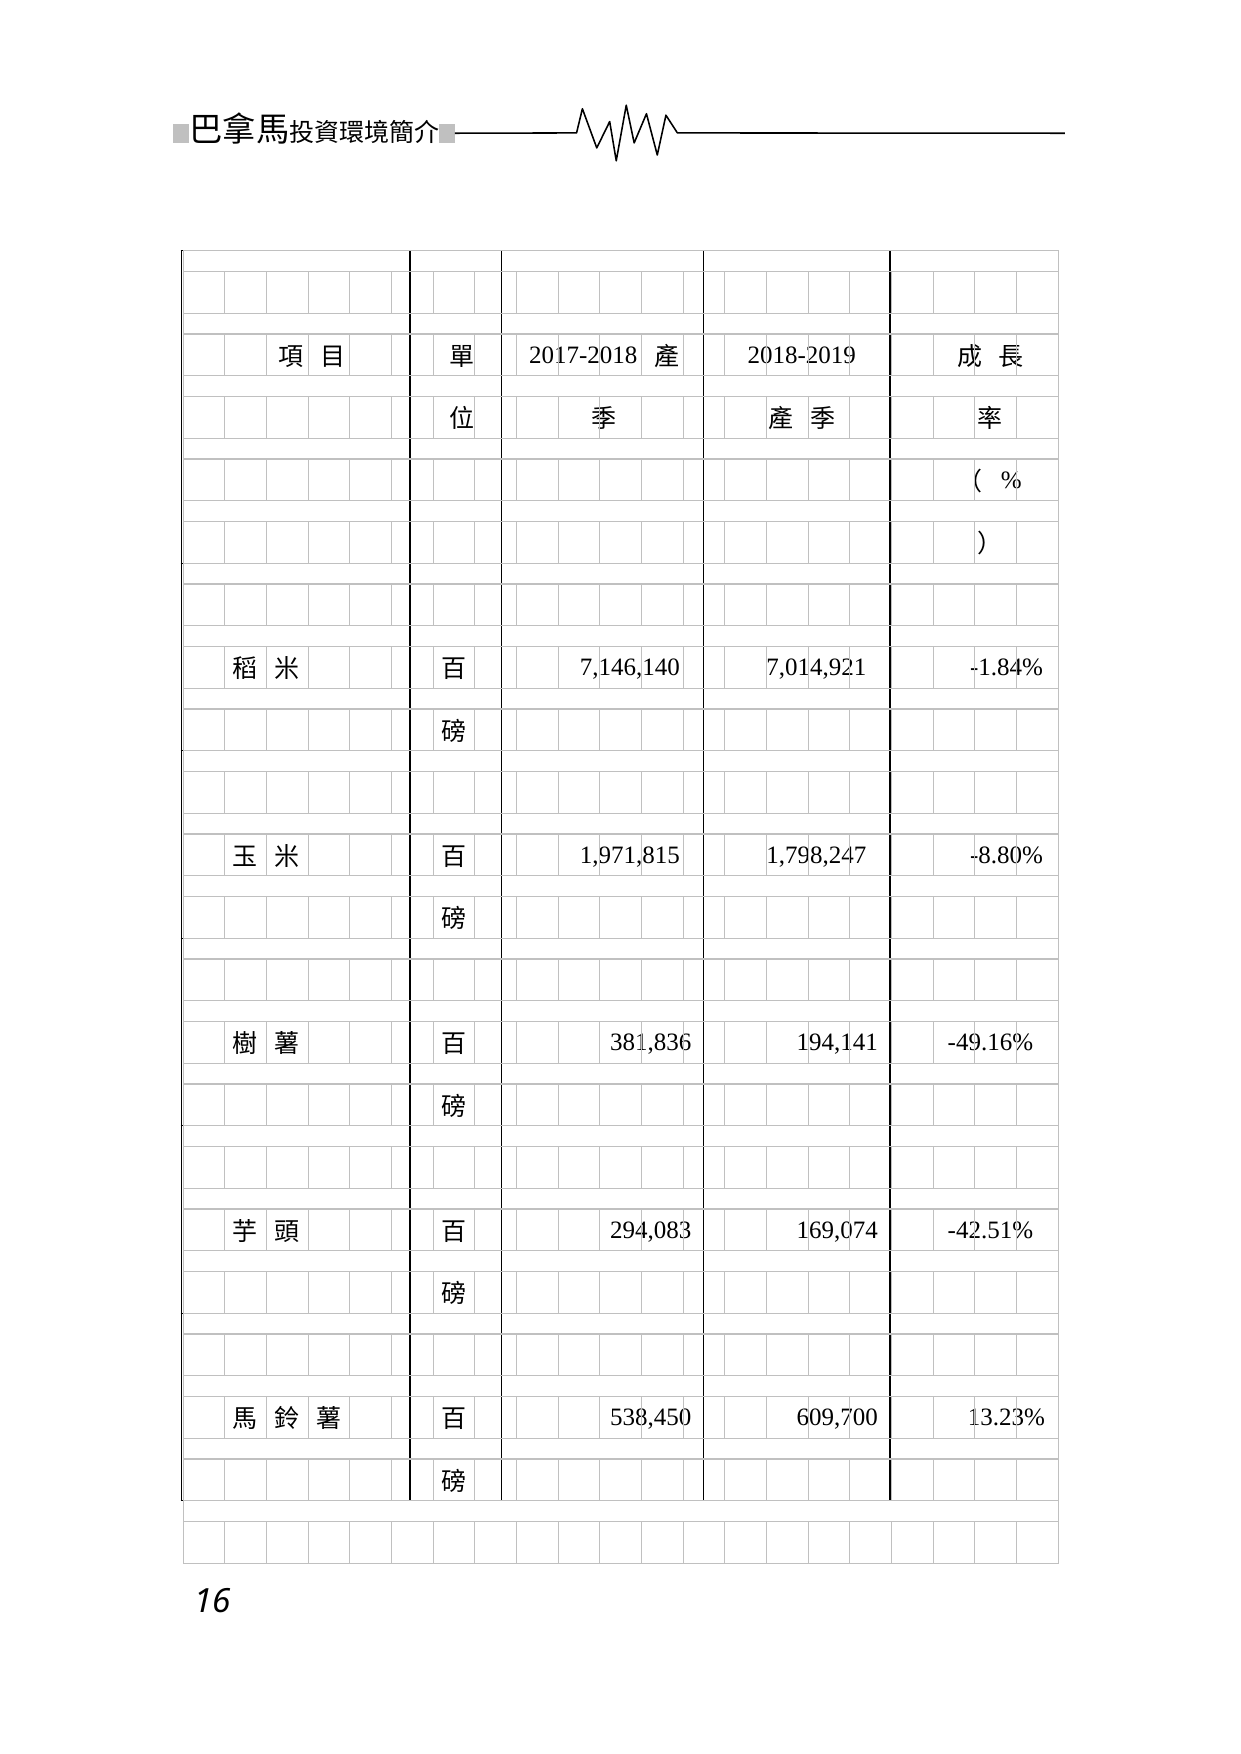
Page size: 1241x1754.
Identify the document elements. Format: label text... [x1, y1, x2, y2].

table_header 項目 [309, 335, 349, 375]
table_cell -49.16% [891, 1064, 1058, 1083]
table_header 2017-2018產季 [517, 397, 558, 438]
table_cell [309, 835, 349, 875]
table_cell 381,836 [559, 1022, 599, 1063]
table_cell [184, 1147, 224, 1188]
table_cell [350, 1272, 391, 1313]
table_cell 381,836 [642, 1085, 683, 1125]
table_cell 7,146,140 [600, 647, 641, 688]
table_header 2017-2018產季 [684, 460, 703, 500]
table_header 2018-2019產季 [767, 522, 808, 563]
table_header 2018-2019產季 [704, 272, 724, 313]
table_cell 1,971,815 [502, 897, 516, 938]
table_header 2017-2018產季 [559, 460, 599, 500]
table_cell [309, 1272, 349, 1313]
table_header 2017-2018產季 [642, 397, 683, 438]
table_cell [225, 1272, 266, 1313]
table_cell [350, 897, 391, 938]
table_cell -8.80% [975, 897, 1016, 938]
table_cell [411, 1022, 433, 1063]
table_cell 169,074 [809, 1147, 849, 1188]
table_cell 194,141 [704, 1085, 724, 1125]
table_cell -49.16% [1017, 1085, 1058, 1125]
table_cell 1,798,247 [704, 876, 889, 896]
table_header 成長率（%） [892, 460, 933, 500]
table_header 2018-2019產季 [725, 397, 766, 438]
table_cell 稻 [225, 647, 266, 688]
table_cell [411, 1251, 501, 1271]
table_cell -1.84% [1017, 710, 1058, 750]
table_cell 13.23% [975, 1335, 1016, 1375]
table_header 2017-2018產季 [600, 460, 641, 500]
table_cell 194,141 [767, 1022, 808, 1063]
table_cell 294,083 [502, 1189, 703, 1208]
table_header 成長率（%） [975, 335, 1016, 375]
table_cell [350, 710, 391, 750]
table_cell 538,450 [559, 1460, 599, 1500]
table_cell 194,141 [809, 960, 849, 1000]
table_cell 7,146,140 [502, 585, 516, 625]
table_cell [475, 647, 501, 688]
table_cell -42.51% [892, 1147, 933, 1188]
table_cell 7,014,921 [809, 647, 849, 688]
table_cell 1,971,815 [502, 814, 703, 833]
table_cell 7,014,921 [850, 647, 889, 688]
table_cell [309, 772, 349, 813]
table_cell 194,141 [725, 960, 766, 1000]
table_header 2017-2018產季 [517, 272, 558, 313]
table_cell 13.23% [892, 1335, 933, 1375]
table_cell [392, 1272, 409, 1313]
table_header 成長率（%） [892, 335, 933, 375]
table_cell 磅 [434, 710, 474, 750]
table_cell 13.23% [934, 1397, 974, 1438]
table_cell -8.80% [891, 814, 1058, 833]
table_cell 169,074 [767, 1210, 808, 1250]
table_header 2017-2018產季 [600, 335, 641, 375]
table_cell [392, 647, 409, 688]
table_cell 1,798,247 [809, 835, 849, 875]
table_cell 7,146,140 [684, 585, 703, 625]
table_cell 7,014,921 [725, 710, 766, 750]
table_cell -8.80% [1017, 835, 1058, 875]
table_cell 609,700 [809, 1335, 849, 1375]
table_cell 1,971,815 [642, 897, 683, 938]
table_header 2018-2019產季 [704, 335, 724, 375]
table_cell -8.80% [892, 835, 933, 875]
table_cell 538,450 [559, 1335, 599, 1375]
table_cell -49.16% [891, 939, 1058, 958]
table_cell 294,083 [517, 1272, 558, 1313]
table_header 單位 [411, 460, 433, 500]
table_cell [267, 772, 308, 813]
table_cell 294,083 [502, 1251, 703, 1271]
table_cell -49.16% [1017, 1022, 1058, 1063]
table_cell [225, 710, 266, 750]
table_cell [184, 689, 409, 708]
table_cell -8.80% [934, 897, 974, 938]
table_header 2017-2018產季 [600, 522, 641, 563]
table_header 2017-2018產季 [502, 522, 516, 563]
table_cell 1,798,247 [725, 772, 766, 813]
table_cell -42.51% [891, 1126, 1058, 1146]
table_cell 1,971,815 [684, 835, 703, 875]
table_header 項目 [309, 460, 349, 500]
table_cell [184, 751, 409, 771]
table_header 單位 [434, 522, 474, 563]
table_cell -49.16% [975, 960, 1016, 1000]
table_header 成長率（%） [934, 397, 974, 438]
table_cell [184, 626, 409, 646]
table_cell [411, 564, 501, 583]
table_header 2018-2019產季 [725, 522, 766, 563]
table_cell 1,798,247 [704, 814, 889, 833]
table_cell [350, 1397, 391, 1438]
table_header 單位 [475, 335, 501, 375]
table_cell [475, 1085, 501, 1125]
table_cell [475, 710, 501, 750]
table_cell -49.16% [1017, 960, 1058, 1000]
table_cell [184, 1001, 409, 1021]
table_cell 609,700 [704, 1376, 889, 1396]
table_cell [411, 1210, 433, 1250]
table_header 2017-2018產季 [559, 397, 599, 438]
table_header 2017-2018產季 [642, 460, 683, 500]
table_cell 609,700 [704, 1460, 724, 1500]
table_header 項目 [392, 522, 409, 563]
table_header 成長率（%） [1017, 460, 1058, 500]
table_cell 381,836 [502, 1022, 516, 1063]
table_cell -49.16% [892, 960, 933, 1000]
table_cell 169,074 [809, 1210, 849, 1250]
table_header 2018-2019產季 [809, 397, 849, 438]
table_header 項目 [392, 272, 409, 313]
table_cell [434, 1335, 474, 1375]
table_cell 7,146,140 [517, 647, 558, 688]
table_cell [411, 1189, 501, 1208]
table_cell -42.51% [891, 1251, 1058, 1271]
table_cell -49.16% [934, 1022, 974, 1063]
table_cell [392, 1335, 409, 1375]
table_cell 13.23% [934, 1460, 974, 1500]
table_cell 294,083 [502, 1147, 516, 1188]
table_header 2017-2018產季 [502, 272, 516, 313]
table_cell [411, 814, 501, 833]
table_cell 294,083 [559, 1147, 599, 1188]
table_cell 381,836 [684, 1022, 703, 1063]
table_cell 294,083 [559, 1272, 599, 1313]
table_cell 1,971,815 [600, 835, 641, 875]
table_header 項目 [350, 397, 391, 438]
table_cell 7,146,140 [642, 585, 683, 625]
table_cell 169,074 [704, 1272, 724, 1313]
table_cell 7,146,140 [559, 585, 599, 625]
table_cell 294,083 [684, 1210, 703, 1250]
table_cell [411, 1147, 433, 1188]
table_cell -1.84% [934, 647, 974, 688]
table_header 2018-2019產季 [850, 522, 889, 563]
table_cell 7,146,140 [642, 710, 683, 750]
table_header 2017-2018產季 [600, 397, 641, 438]
table_cell [411, 772, 433, 813]
table_cell [434, 1147, 474, 1188]
table_cell [309, 1147, 349, 1188]
table_header 項目 [267, 397, 308, 438]
table_cell 7,146,140 [502, 564, 703, 583]
table_cell [225, 960, 266, 1000]
table_header 成長率（%） [934, 522, 974, 563]
table_cell 609,700 [850, 1460, 889, 1500]
table_cell 1,971,815 [502, 835, 516, 875]
table_cell 1,798,247 [725, 835, 766, 875]
table_cell [350, 1210, 391, 1250]
table_cell -8.80% [975, 772, 1016, 813]
table_cell 194,141 [767, 960, 808, 1000]
table_cell 百 [434, 1022, 474, 1063]
table_header 單位 [434, 335, 474, 375]
table_cell [475, 1210, 501, 1250]
table_cell [411, 1335, 433, 1375]
table_cell -1.84% [1017, 585, 1058, 625]
table_cell 13.23% [891, 1376, 1058, 1396]
table_cell [434, 585, 474, 625]
table_cell 7,146,140 [600, 710, 641, 750]
table_cell 381,836 [502, 1085, 516, 1125]
table_cell [309, 1022, 349, 1063]
table_cell 薯 [267, 1022, 308, 1063]
table_cell [411, 960, 433, 1000]
table_cell 7,146,140 [559, 647, 599, 688]
table_header 成長率（%） [975, 272, 1016, 313]
table_cell 薯 [309, 1397, 349, 1438]
table_header 2018-2019產季 [850, 272, 889, 313]
table_cell [475, 835, 501, 875]
table_cell 538,450 [517, 1460, 558, 1500]
table_header 項目 [184, 460, 224, 500]
table_cell [309, 710, 349, 750]
table_header 單位 [434, 397, 474, 438]
table_cell 1,798,247 [704, 772, 724, 813]
table_header 單位 [411, 522, 433, 563]
table_cell [350, 772, 391, 813]
table_header 2018-2019產季 [725, 272, 766, 313]
table_cell [392, 1085, 409, 1125]
table_cell 7,014,921 [850, 585, 889, 625]
table_cell 194,141 [767, 1085, 808, 1125]
table_cell -42.51% [975, 1272, 1016, 1313]
table_header 2018-2019產季 [809, 460, 849, 500]
table_cell 1,798,247 [704, 751, 889, 771]
table_cell 381,836 [684, 1085, 703, 1125]
table_cell [392, 897, 409, 938]
table_header 2017-2018產季 [642, 272, 683, 313]
table_cell 294,083 [502, 1272, 516, 1313]
table_cell 1,971,815 [517, 897, 558, 938]
table_cell 538,450 [502, 1397, 516, 1438]
table_cell -42.51% [892, 1210, 933, 1250]
table_cell -8.80% [892, 772, 933, 813]
table_cell [267, 1460, 308, 1500]
table_header 成長率（%） [892, 522, 933, 563]
table_header 2017-2018產季 [502, 251, 703, 271]
table_header 單位 [411, 376, 501, 396]
table_cell -42.51% [934, 1272, 974, 1313]
table_header 項目 [392, 397, 409, 438]
table_cell 13.23% [892, 1460, 933, 1500]
table_cell 609,700 [704, 1439, 889, 1458]
table_cell [309, 1335, 349, 1375]
table_cell 169,074 [725, 1210, 766, 1250]
table_cell -42.51% [1017, 1272, 1058, 1313]
table_cell 381,836 [502, 960, 516, 1000]
table_cell 381,836 [502, 1064, 703, 1083]
table_cell [475, 585, 501, 625]
table_cell [184, 710, 224, 750]
table_cell 1,971,815 [684, 897, 703, 938]
table_cell [225, 1460, 266, 1500]
table_header 成長率（%） [934, 460, 974, 500]
table_cell 百 [434, 835, 474, 875]
table_header 2017-2018產季 [559, 335, 599, 375]
table_cell 194,141 [725, 1085, 766, 1125]
table_cell 169,074 [704, 1189, 889, 1208]
table_cell [184, 1085, 224, 1125]
table_cell 294,083 [502, 1210, 516, 1250]
table_cell 538,450 [517, 1335, 558, 1375]
table_header 單位 [411, 335, 433, 375]
table_cell [184, 897, 224, 938]
table_header 2018-2019產季 [767, 272, 808, 313]
table_cell [411, 1126, 501, 1146]
table_cell [350, 585, 391, 625]
table_cell [267, 1272, 308, 1313]
table_cell 169,074 [850, 1210, 889, 1250]
table_cell [309, 1210, 349, 1250]
table_cell [392, 835, 409, 875]
table_header 2017-2018產季 [559, 522, 599, 563]
table_cell [184, 772, 224, 813]
table_cell [184, 1251, 409, 1271]
table_cell 381,836 [517, 1085, 558, 1125]
table_cell 百 [434, 647, 474, 688]
table_cell [184, 876, 409, 896]
table_cell 169,074 [704, 1126, 889, 1146]
table_cell 1,798,247 [704, 835, 724, 875]
table_cell [184, 814, 409, 833]
table_cell 194,141 [850, 1085, 889, 1125]
table_cell [267, 1335, 308, 1375]
table_cell 538,450 [502, 1376, 703, 1396]
table_header 項目 [350, 460, 391, 500]
table_cell -8.80% [934, 772, 974, 813]
table_cell [475, 772, 501, 813]
table_cell 7,146,140 [684, 710, 703, 750]
table_cell 194,141 [725, 1022, 766, 1063]
table_cell 381,836 [502, 1001, 703, 1021]
table_cell 13.23% [1017, 1460, 1058, 1500]
table_cell 169,074 [850, 1272, 889, 1313]
table_cell 381,836 [642, 1022, 683, 1063]
table_cell 7,146,140 [502, 710, 516, 750]
table_cell 7,146,140 [502, 689, 703, 708]
table_cell 7,014,921 [704, 626, 889, 646]
table_cell 381,836 [600, 1085, 641, 1125]
table_cell 7,146,140 [684, 647, 703, 688]
table_cell [434, 960, 474, 1000]
table_cell [309, 1460, 349, 1500]
table_header 2018-2019產季 [767, 335, 808, 375]
table_cell 7,014,921 [809, 710, 849, 750]
table_cell [184, 1210, 224, 1250]
table_cell 294,083 [642, 1147, 683, 1188]
table_cell 609,700 [704, 1314, 889, 1333]
table_cell -1.84% [892, 647, 933, 688]
table_cell [411, 1314, 501, 1333]
table_cell 7,014,921 [704, 564, 889, 583]
table_cell 169,074 [725, 1272, 766, 1313]
table_cell [184, 1335, 224, 1375]
table_header 2017-2018產季 [684, 335, 703, 375]
table_cell 609,700 [850, 1335, 889, 1375]
table_cell [475, 897, 501, 938]
table_header 2018-2019產季 [704, 251, 889, 271]
table_cell 609,700 [704, 1397, 724, 1438]
table_header 單位 [434, 460, 474, 500]
table_cell 芋 [225, 1210, 266, 1250]
table_cell 538,450 [642, 1460, 683, 1500]
table_cell [225, 897, 266, 938]
table_cell 磅 [434, 1272, 474, 1313]
table_cell -8.80% [934, 835, 974, 875]
table_cell 609,700 [850, 1397, 889, 1438]
table_cell -42.51% [975, 1147, 1016, 1188]
table_header 2017-2018產季 [502, 439, 703, 458]
table_cell [225, 1147, 266, 1188]
table_header 項目 [184, 397, 224, 438]
table_cell -42.51% [1017, 1147, 1058, 1188]
table_cell 1,798,247 [704, 897, 724, 938]
table_header 項目 [350, 335, 391, 375]
table_cell [411, 1439, 501, 1458]
table_cell 1,971,815 [600, 772, 641, 813]
table_header 項目 [309, 522, 349, 563]
table_cell 1,971,815 [502, 751, 703, 771]
table_cell 鈴 [267, 1397, 308, 1438]
table_cell [392, 1022, 409, 1063]
table_cell 1,798,247 [809, 897, 849, 938]
table_cell 1,798,247 [850, 835, 889, 875]
table_cell -42.51% [934, 1147, 974, 1188]
table_header 2017-2018產季 [502, 376, 703, 396]
table_header 2017-2018產季 [684, 397, 703, 438]
table_cell 609,700 [767, 1397, 808, 1438]
table_header 項目 [309, 397, 349, 438]
table_cell 538,450 [502, 1439, 703, 1458]
table_cell [267, 585, 308, 625]
table_cell [411, 689, 501, 708]
table_cell 13.23% [934, 1335, 974, 1375]
table_cell [411, 1064, 501, 1083]
table_cell [411, 1460, 433, 1500]
table_cell 1,971,815 [502, 876, 703, 896]
table_cell 7,146,140 [517, 585, 558, 625]
table_header 項目 [350, 272, 391, 313]
table_cell 294,083 [684, 1147, 703, 1188]
table_cell -8.80% [892, 897, 933, 938]
table_cell [184, 1064, 409, 1083]
table_cell -1.84% [934, 585, 974, 625]
table_cell [225, 585, 266, 625]
table_cell -1.84% [975, 710, 1016, 750]
table_cell 194,141 [850, 960, 889, 1000]
table_cell [184, 960, 224, 1000]
table_cell [475, 960, 501, 1000]
table_cell 538,450 [517, 1397, 558, 1438]
table_header 項目 [267, 522, 308, 563]
table_cell 194,141 [809, 1085, 849, 1125]
table_cell 百 [434, 1210, 474, 1250]
table_cell 米 [267, 647, 308, 688]
table_header 成長率（%） [1017, 397, 1058, 438]
table_cell [392, 772, 409, 813]
table_header 2017-2018產季 [502, 501, 703, 521]
table_cell 7,014,921 [767, 585, 808, 625]
table_cell [350, 1085, 391, 1125]
table_cell [184, 1189, 409, 1208]
table_cell [350, 647, 391, 688]
table_header 2018-2019產季 [704, 522, 724, 563]
table_header 成長率（%） [892, 272, 933, 313]
table_header 項目 [309, 272, 349, 313]
table_cell [184, 1439, 409, 1458]
table_cell [350, 960, 391, 1000]
table_header 2018-2019產季 [704, 460, 724, 500]
table_cell 381,836 [559, 960, 599, 1000]
table_cell 7,146,140 [600, 585, 641, 625]
table_cell 7,014,921 [704, 647, 724, 688]
table_header 2017-2018產季 [502, 460, 516, 500]
table_cell 169,074 [809, 1272, 849, 1313]
table_header 成長率（%） [1017, 522, 1058, 563]
table_cell [392, 1397, 409, 1438]
table_cell [184, 1376, 409, 1396]
table_header 成長率（%） [891, 314, 1058, 333]
table_header 項目 [225, 522, 266, 563]
table_cell -49.16% [975, 1085, 1016, 1125]
table_cell -8.80% [891, 876, 1058, 896]
table_cell 磅 [434, 1085, 474, 1125]
table_cell 609,700 [767, 1335, 808, 1375]
table_header 項目 [267, 335, 308, 375]
table_header 2018-2019產季 [809, 335, 849, 375]
table_cell 538,450 [684, 1460, 703, 1500]
table_cell 頭 [267, 1210, 308, 1250]
table_header 單位 [475, 460, 501, 500]
table_cell [267, 710, 308, 750]
table_cell 磅 [434, 1460, 474, 1500]
table_cell 294,083 [600, 1210, 641, 1250]
table_header 成長率（%） [975, 522, 1016, 563]
table_cell -42.51% [892, 1272, 933, 1313]
table_header 2018-2019產季 [767, 460, 808, 500]
table_header 2017-2018產季 [502, 397, 516, 438]
table_header 2018-2019產季 [704, 314, 889, 333]
table_cell 7,146,140 [559, 710, 599, 750]
table_header 2018-2019產季 [850, 397, 889, 438]
table_cell [475, 1272, 501, 1313]
table_cell [411, 1397, 433, 1438]
table_cell [411, 1085, 433, 1125]
table_cell 1,971,815 [642, 772, 683, 813]
table_header 2017-2018產季 [642, 335, 683, 375]
table_header 單位 [475, 272, 501, 313]
table_cell [350, 1147, 391, 1188]
table_header 成長率（%） [934, 335, 974, 375]
table_cell [225, 1085, 266, 1125]
table_cell 7,014,921 [725, 585, 766, 625]
table_cell [411, 1376, 501, 1396]
table_cell 381,836 [600, 1022, 641, 1063]
table_cell 1,971,815 [517, 835, 558, 875]
table_cell [267, 1147, 308, 1188]
table_cell 294,083 [559, 1210, 599, 1250]
table_cell 13.23% [892, 1397, 933, 1438]
table_header 項目 [225, 397, 266, 438]
table_cell 609,700 [725, 1335, 766, 1375]
table_cell -1.84% [975, 585, 1016, 625]
table_cell 7,014,921 [704, 585, 724, 625]
table_cell 538,450 [502, 1314, 703, 1333]
table_header 項目 [184, 522, 224, 563]
table_cell 1,971,815 [559, 772, 599, 813]
table_cell 玉 [225, 835, 266, 875]
table_cell 169,074 [850, 1147, 889, 1188]
table_cell [392, 1147, 409, 1188]
table_cell 169,074 [704, 1251, 889, 1271]
table_cell 609,700 [725, 1460, 766, 1500]
table_cell 538,450 [600, 1335, 641, 1375]
table_cell [350, 1022, 391, 1063]
table_header 成長率（%） [975, 397, 1016, 438]
table_header 2018-2019產季 [704, 376, 889, 396]
table_cell 538,450 [600, 1397, 641, 1438]
table_header 項目 [184, 376, 409, 396]
table_header 單位 [475, 397, 501, 438]
table_header 項目 [184, 314, 409, 333]
table_cell 樹 [225, 1022, 266, 1063]
table_cell 13.23% [975, 1460, 1016, 1500]
table_cell -42.51% [1017, 1210, 1058, 1250]
table_header 2017-2018產季 [517, 335, 558, 375]
table_cell -49.16% [892, 1022, 933, 1063]
table_cell -42.51% [975, 1210, 1016, 1250]
table_cell [392, 710, 409, 750]
table_cell [267, 897, 308, 938]
table_header 單位 [411, 501, 501, 521]
table_cell -1.84% [975, 647, 1016, 688]
table_cell 7,146,140 [642, 647, 683, 688]
table_cell [350, 1335, 391, 1375]
table_header 單位 [411, 439, 501, 458]
table_header 2017-2018產季 [600, 272, 641, 313]
table_cell 7,014,921 [704, 689, 889, 708]
table_header 項目 [350, 522, 391, 563]
table_header 2017-2018產季 [517, 522, 558, 563]
table_header 2017-2018產季 [684, 272, 703, 313]
table_header 單位 [411, 272, 433, 313]
table_cell 米 [267, 835, 308, 875]
table_cell [475, 1460, 501, 1500]
table_cell 194,141 [704, 1022, 724, 1063]
table_cell 381,836 [517, 1022, 558, 1063]
table_header 2018-2019產季 [704, 397, 724, 438]
table_header 成長率（%） [891, 439, 1058, 458]
table_cell 1,971,815 [517, 772, 558, 813]
table_cell 194,141 [850, 1022, 889, 1063]
table_cell 294,083 [517, 1210, 558, 1250]
table_cell [411, 751, 501, 771]
table_cell 1,798,247 [725, 897, 766, 938]
table_cell -1.84% [891, 626, 1058, 646]
table_cell -49.16% [892, 1085, 933, 1125]
table_header 項目 [225, 272, 266, 313]
table_cell 538,450 [559, 1397, 599, 1438]
table_cell -1.84% [1017, 647, 1058, 688]
table_cell [350, 1460, 391, 1500]
table_header 成長率（%） [891, 376, 1058, 396]
table_header 單位 [411, 251, 501, 271]
table_cell 7,146,140 [517, 710, 558, 750]
table_cell -1.84% [892, 585, 933, 625]
table_cell 609,700 [809, 1397, 849, 1438]
table_cell [267, 1085, 308, 1125]
table_cell 7,014,921 [704, 710, 724, 750]
table_cell [184, 564, 409, 583]
table_cell 294,083 [517, 1147, 558, 1188]
table_cell 294,083 [642, 1272, 683, 1313]
table_header 2017-2018產季 [502, 314, 703, 333]
table_cell 1,798,247 [850, 897, 889, 938]
table_cell 百 [434, 1397, 474, 1438]
table_cell 1,971,815 [502, 772, 516, 813]
table_cell [309, 1085, 349, 1125]
table_cell 13.23% [891, 1439, 1058, 1458]
table_cell [309, 897, 349, 938]
table_cell 381,836 [502, 939, 703, 958]
table_cell [392, 960, 409, 1000]
table_cell 538,450 [684, 1397, 703, 1438]
table_cell [184, 1460, 224, 1500]
table_header 項目 [392, 460, 409, 500]
table_header 單位 [434, 272, 474, 313]
table_cell [225, 772, 266, 813]
table_cell 194,141 [809, 1022, 849, 1063]
table_cell 1,971,815 [559, 835, 599, 875]
table_header 項目 [184, 272, 224, 313]
table_cell 294,083 [600, 1147, 641, 1188]
table_cell [411, 647, 433, 688]
table_cell 381,836 [684, 960, 703, 1000]
table_header 成長率（%） [891, 501, 1058, 521]
table_cell 294,083 [502, 1126, 703, 1146]
table_cell 1,971,815 [684, 772, 703, 813]
table_header 項目 [184, 439, 409, 458]
table_header 成長率（%） [934, 272, 974, 313]
table_cell 381,836 [559, 1085, 599, 1125]
table_cell 7,014,921 [725, 647, 766, 688]
table_header 2017-2018產季 [642, 522, 683, 563]
table_cell 13.23% [891, 1314, 1058, 1333]
table_cell [411, 939, 501, 958]
table_cell [184, 835, 224, 875]
table_cell 381,836 [600, 960, 641, 1000]
table_cell 7,014,921 [850, 710, 889, 750]
table_header 2018-2019產季 [850, 335, 889, 375]
table_header 成長率（%） [975, 460, 1016, 500]
table_cell [434, 772, 474, 813]
table_cell -8.80% [1017, 897, 1058, 938]
table_header 項目 [184, 251, 409, 271]
table_cell [411, 585, 433, 625]
table_cell 1,971,815 [642, 835, 683, 875]
table_cell [411, 710, 433, 750]
table_cell -49.16% [975, 1022, 1016, 1063]
table_cell 169,074 [725, 1147, 766, 1188]
table_header 2018-2019產季 [809, 272, 849, 313]
table_cell 1,798,247 [767, 897, 808, 938]
table_cell 7,014,921 [809, 585, 849, 625]
table_cell [267, 960, 308, 1000]
table_cell 381,836 [517, 960, 558, 1000]
table_cell 169,074 [767, 1272, 808, 1313]
table_header 項目 [184, 335, 224, 375]
table_header 成長率（%） [891, 251, 1058, 271]
table_cell 磅 [434, 897, 474, 938]
table_header 成長率（%） [1017, 272, 1058, 313]
table_cell [309, 960, 349, 1000]
table_cell 538,450 [502, 1335, 516, 1375]
table_cell 194,141 [704, 1064, 889, 1083]
table_cell 538,450 [642, 1335, 683, 1375]
table_cell [411, 897, 433, 938]
table_cell [411, 626, 501, 646]
table_cell [225, 1335, 266, 1375]
table_cell 609,700 [704, 1335, 724, 1375]
table_cell [392, 1210, 409, 1250]
table_cell 1,798,247 [850, 772, 889, 813]
table_cell 169,074 [704, 1147, 724, 1188]
table_cell [184, 647, 224, 688]
table_cell [475, 1022, 501, 1063]
table_cell 538,450 [502, 1460, 516, 1500]
table_header 成長率（%） [1017, 335, 1058, 375]
table_cell 538,450 [642, 1397, 683, 1438]
table_cell [411, 1001, 501, 1021]
table_cell 381,836 [642, 960, 683, 1000]
table_header 2018-2019產季 [767, 397, 808, 438]
table_cell [184, 1397, 224, 1438]
table_cell 1,798,247 [767, 835, 808, 875]
table_cell -49.16% [891, 1001, 1058, 1021]
table_cell 538,450 [684, 1335, 703, 1375]
table_header 2018-2019產季 [704, 439, 889, 458]
table_cell -1.84% [934, 710, 974, 750]
table_cell 169,074 [767, 1147, 808, 1188]
table_cell 194,141 [704, 1001, 889, 1021]
table_header 項目 [225, 460, 266, 500]
table_header 2017-2018產季 [517, 460, 558, 500]
table_header 項目 [392, 335, 409, 375]
table_header 單位 [411, 314, 501, 333]
table_header 項目 [267, 460, 308, 500]
table_header 2018-2019產季 [725, 335, 766, 375]
table_cell [411, 876, 501, 896]
table_cell 609,700 [767, 1460, 808, 1500]
table_cell 13.23% [1017, 1335, 1058, 1375]
table_header 2018-2019產季 [809, 522, 849, 563]
table_cell 1,798,247 [767, 772, 808, 813]
table_header 2018-2019產季 [850, 460, 889, 500]
table_header 2017-2018產季 [559, 272, 599, 313]
table_cell -49.16% [934, 960, 974, 1000]
table_cell 194,141 [704, 960, 724, 1000]
table_cell [475, 1335, 501, 1375]
table_cell [184, 1272, 224, 1313]
table_header 2017-2018產季 [502, 335, 516, 375]
table_header 項目 [267, 272, 308, 313]
table_cell -42.51% [891, 1189, 1058, 1208]
table_cell 194,141 [704, 939, 889, 958]
table_cell [309, 647, 349, 688]
table_cell 609,700 [725, 1397, 766, 1438]
table_header 2017-2018產季 [684, 522, 703, 563]
table_header 單位 [411, 397, 433, 438]
table_cell 7,146,140 [502, 626, 703, 646]
table_cell 13.23% [1017, 1397, 1058, 1438]
table_cell -1.84% [892, 710, 933, 750]
table_header 單位 [475, 522, 501, 563]
table_cell [411, 1272, 433, 1313]
table_cell 7,014,921 [767, 710, 808, 750]
table_cell -8.80% [975, 835, 1016, 875]
table_cell [392, 585, 409, 625]
table_cell 169,074 [704, 1210, 724, 1250]
table_cell -8.80% [891, 751, 1058, 771]
table_cell 馬 [225, 1397, 266, 1438]
table_cell [309, 585, 349, 625]
table_cell -1.84% [891, 689, 1058, 708]
table_cell [392, 1460, 409, 1500]
table_cell -1.84% [891, 564, 1058, 583]
table_cell 294,083 [600, 1272, 641, 1313]
table_cell 1,971,815 [600, 897, 641, 938]
table_cell [184, 1314, 409, 1333]
table_cell 294,083 [642, 1210, 683, 1250]
table_cell 609,700 [809, 1460, 849, 1500]
table_cell 538,450 [600, 1460, 641, 1500]
table_cell -49.16% [934, 1085, 974, 1125]
table_cell [350, 835, 391, 875]
table_cell 294,083 [684, 1272, 703, 1313]
table_cell [184, 1022, 224, 1063]
table_header 項目 [184, 501, 409, 521]
table_cell -42.51% [934, 1210, 974, 1250]
table_cell [184, 939, 409, 958]
table_cell -8.80% [1017, 772, 1058, 813]
table_cell 7,014,921 [767, 647, 808, 688]
table_header 2018-2019產季 [704, 501, 889, 521]
table_cell 13.23% [975, 1397, 1016, 1438]
table_cell [475, 1147, 501, 1188]
table_cell 1,971,815 [559, 897, 599, 938]
table_cell [475, 1397, 501, 1438]
table_cell [184, 1126, 409, 1146]
table_cell 1,798,247 [809, 772, 849, 813]
table_header 2018-2019產季 [725, 460, 766, 500]
table_header 成長率（%） [892, 397, 933, 438]
table_cell [184, 585, 224, 625]
table_header 項目 [225, 335, 266, 375]
table_cell 7,146,140 [502, 647, 516, 688]
table_cell [411, 835, 433, 875]
